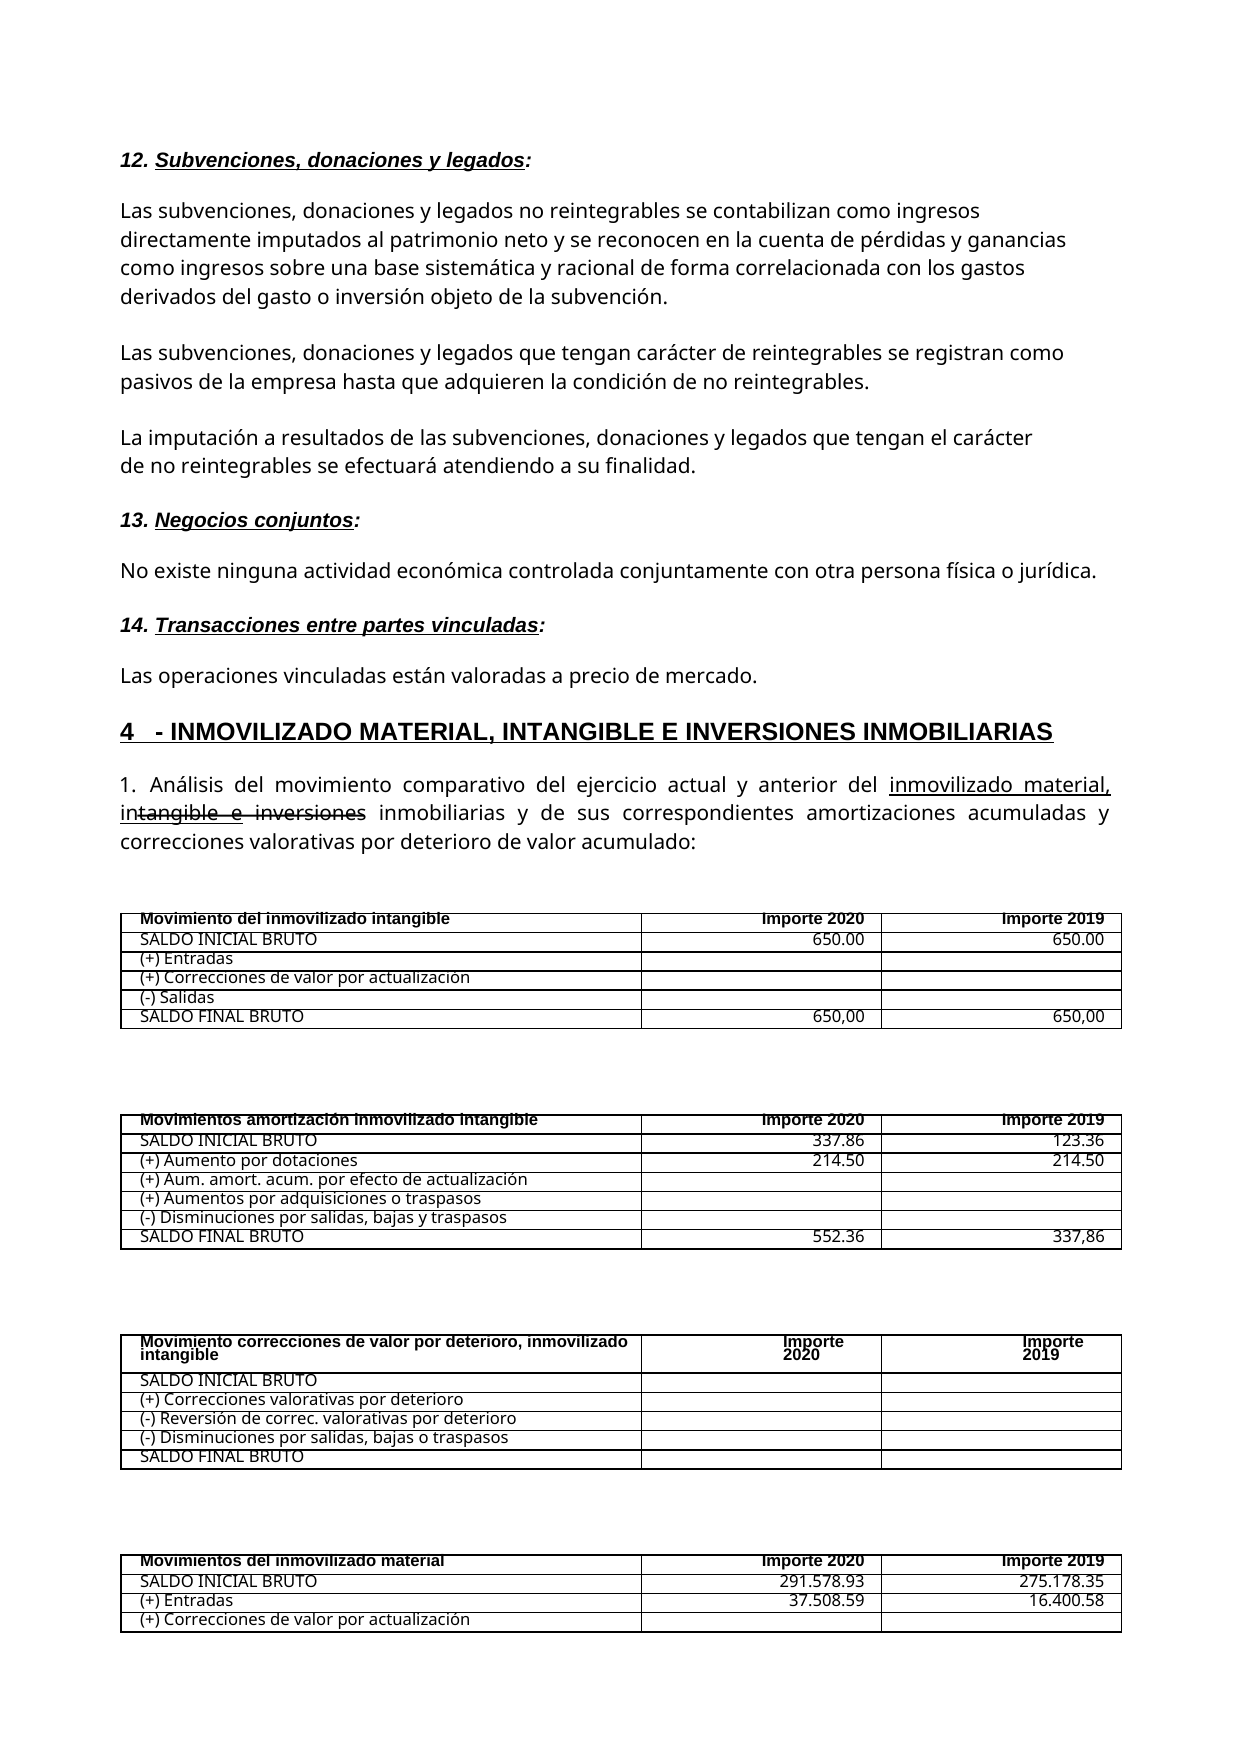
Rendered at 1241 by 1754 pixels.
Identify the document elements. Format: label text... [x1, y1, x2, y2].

table_cell 650,00 [642, 1010, 881, 1028]
text Las operaciones vinculadas están valoradas a precio de mercado. [120, 661, 1134, 689]
table_cell [642, 1613, 881, 1631]
table_cell 16.400.58 [882, 1594, 1121, 1612]
text La imputación a resultados de las subvenciones, donaciones y legados que tengan el carácter de no reintegrables se efectuará atendiendo a su finalidad. [120, 423, 1050, 480]
table_cell [642, 991, 881, 1008]
table_cell 37.508.59 [642, 1594, 881, 1612]
table_cell [882, 1431, 1121, 1449]
table_cell [882, 1211, 1121, 1228]
subtitle Subvenciones, donaciones y legados: [120, 150, 1134, 172]
table_cell SALDO INICIAL BRUTO [122, 1135, 641, 1152]
table_cell SALDO INICIAL BRUTO [122, 1374, 641, 1391]
table_cell (-) Reversión de correc. valorativas por deterioro [122, 1412, 641, 1430]
table_header Importe 2020 [642, 1556, 881, 1573]
subtitle Transacciones entre partes vinculadas: [120, 613, 1134, 637]
table_header Movimientos del inmovilizado material [122, 1556, 641, 1573]
table_cell 337.86 [642, 1135, 881, 1152]
table_cell 275.178.35 [882, 1575, 1121, 1593]
subtitle Negocios conjuntos: [120, 508, 1134, 532]
table_cell (-) Disminuciones por salidas, bajas y traspasos [122, 1211, 641, 1228]
table_cell (-) Salidas [122, 991, 641, 1008]
table_cell [882, 972, 1121, 989]
table_cell 650.00 [882, 933, 1121, 951]
text Las subvenciones, donaciones y legados no reintegrables se contabilizan como ingresos directamente imputados al patrimonio neto y se reconocen en la cuenta de pérdidas y ganancias como ingresos sobre una base sistemática y racional de forma correlacionada con los gastos derivados del gasto o inversión objeto de la subvención. [120, 196, 1087, 310]
text No existe ninguna actividad económica controlada conjuntamente con otra persona física o jurídica. [120, 556, 1134, 585]
subtitle - INMOVILIZADO MATERIAL, INTANGIBLE E INVERSIONES INMOBILIARIAS [120, 717, 1134, 746]
table_cell [642, 1192, 881, 1210]
table_cell SALDO FINAL BRUTO [122, 1230, 641, 1248]
table_header Importe 2019 [882, 1116, 1121, 1133]
list Análisis del movimiento comparativo del ejercicio actual y anterior del inmovilizado material, intangible e inversiones inmobiliarias y de sus correspondientes amortizaciones acumuladas y correcciones valorativas por deterioro de valor acumulado: [119, 770, 1111, 855]
table_cell (-) Disminuciones por salidas, bajas o traspasos [122, 1431, 641, 1449]
table_cell 123.36 [882, 1135, 1121, 1152]
table_cell 337,86 [882, 1230, 1121, 1248]
table_header Movimientos amortización inmovilizado intangible [122, 1116, 641, 1133]
table_cell [642, 1431, 881, 1449]
table_header Importe 2019 [882, 1556, 1121, 1573]
table_cell [642, 1393, 881, 1411]
table_cell [882, 953, 1121, 970]
text Las subvenciones, donaciones y legados que tengan carácter de reintegrables se registran como pasivos de la empresa hasta que adquieren la condición de no reintegrables. [120, 338, 1097, 395]
table_cell SALDO FINAL BRUTO [122, 1451, 641, 1468]
table_cell SALDO INICIAL BRUTO [122, 1575, 641, 1593]
table_cell [882, 1613, 1121, 1631]
table_header Importe 2020 [642, 1336, 881, 1372]
table_cell (+) Correcciones de valor por actualización [122, 1613, 641, 1631]
table_cell [642, 1451, 881, 1468]
table_cell [642, 953, 881, 970]
table_cell [882, 1192, 1121, 1210]
table_cell SALDO FINAL BRUTO [122, 1010, 641, 1028]
table_header Movimiento correcciones de valor por deterioro, inmovilizado intangible [122, 1336, 641, 1372]
table_cell 214.50 [642, 1154, 881, 1171]
table_cell SALDO INICIAL BRUTO [122, 933, 641, 951]
table_header Importe 2019 [882, 914, 1121, 932]
table_cell [642, 1173, 881, 1191]
table_cell (+) Aum. amort. acum. por efecto de actualización [122, 1173, 641, 1191]
table_cell (+) Correcciones valorativas por deterioro [122, 1393, 641, 1411]
table_cell [642, 1412, 881, 1430]
table_cell 552.36 [642, 1230, 881, 1248]
table_cell 650,00 [882, 1010, 1121, 1028]
table_cell [642, 1374, 881, 1391]
table_header Importe 2020 [642, 914, 881, 932]
table_cell [882, 1374, 1121, 1391]
table_cell (+) Entradas [122, 953, 641, 970]
table_cell (+) Entradas [122, 1594, 641, 1612]
table_header Movimiento del inmovilizado intangible [122, 914, 641, 932]
table_cell [882, 1451, 1121, 1468]
table_cell 291.578.93 [642, 1575, 881, 1593]
table_cell [882, 991, 1121, 1008]
table_cell [642, 972, 881, 989]
table_cell (+) Aumentos por adquisiciones o traspasos [122, 1192, 641, 1210]
table_cell [882, 1393, 1121, 1411]
table_cell 214.50 [882, 1154, 1121, 1171]
table_header Importe 2019 [882, 1336, 1121, 1372]
table_cell [642, 1211, 881, 1228]
table_cell [882, 1412, 1121, 1430]
table_cell [882, 1173, 1121, 1191]
table_header Importe 2020 [642, 1116, 881, 1133]
table_cell (+) Correcciones de valor por actualización [122, 972, 641, 989]
table_cell 650.00 [642, 933, 881, 951]
table_cell (+) Aumento por dotaciones [122, 1154, 641, 1171]
